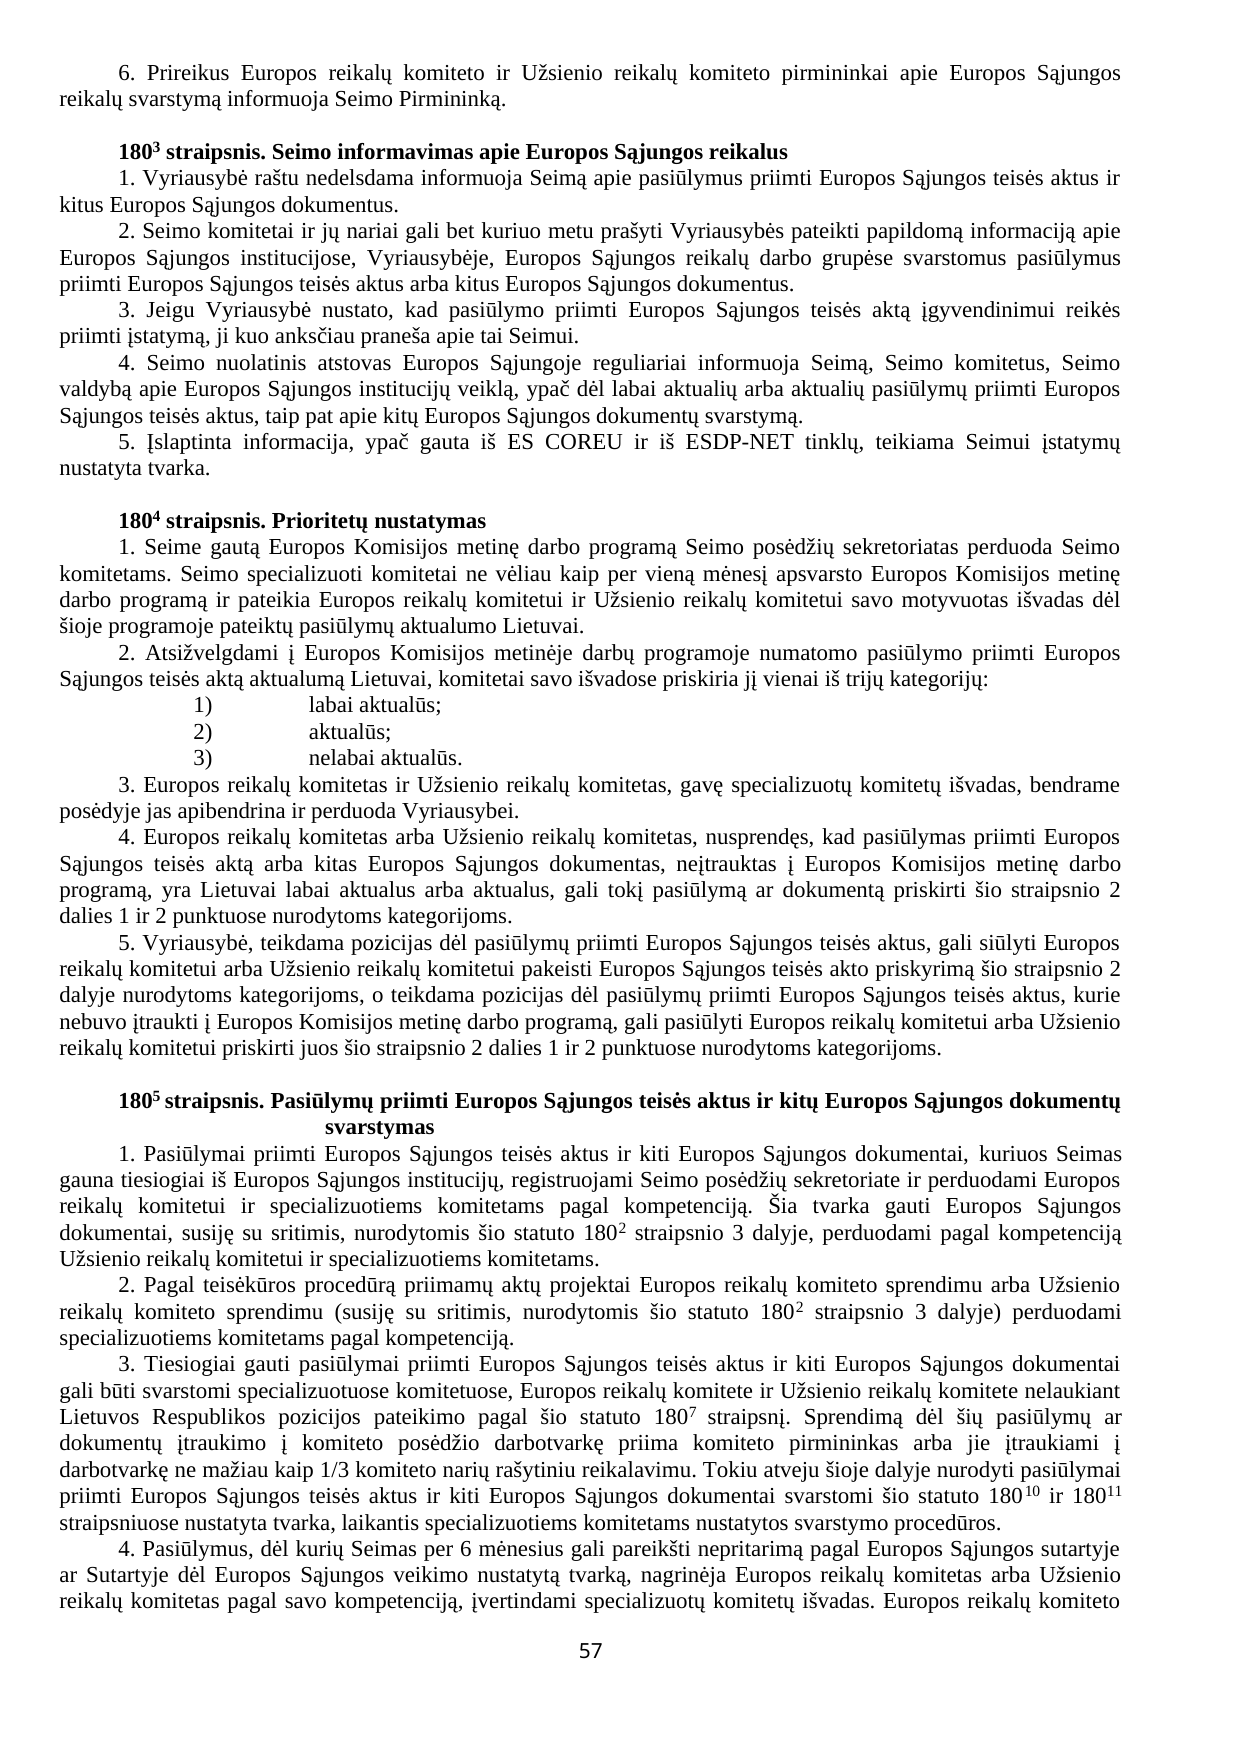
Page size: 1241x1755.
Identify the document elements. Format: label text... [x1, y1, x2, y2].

text 2. Seimo komitetai ir jų nariai gali bet kuriuo metu prašyti Vyriausybės pateikti papildomą informaciją apie Europos Sąjungos institucijose, Vyriausybėje, Europos Sąjungos reikalų darbo grupėse svarstomus pasiūlymus priimti Europos Sąjungos teisės aktus arba kitus Europos Sąjungos dokumentus. [59, 217, 1122, 296]
text 5. Įslaptinta informacija, ypač gauta iš ES COREU ir iš ESDP-NET tinklų, teikiama Seimui įstatymų nustatyta tvarka. [59, 428, 1122, 481]
text 5. Vyriausybė, teikdama pozicijas dėl pasiūlymų priimti Europos Sąjungos teisės aktus, gali siūlyti Europos reikalų komitetui arba Užsienio reikalų komitetui pakeisti Europos Sąjungos teisės akto priskyrimą šio straipsnio 2 dalyje nurodytoms kategorijoms, o teikdama pozicijas dėl pasiūlymų priimti Europos Sąjungos teisės aktus, kurie nebuvo įtraukti į Europos Komisijos metinę darbo programą, gali pasiūlyti Europos reikalų komitetui arba Užsienio reikalų komitetui priskirti juos šio straipsnio 2 dalies 1 ir 2 punktuose nurodytoms kategorijoms. [59, 929, 1122, 1061]
text 4. Europos reikalų komitetas arba Užsienio reikalų komitetas, nusprendęs, kad pasiūlymas priimti Europos Sąjungos teisės aktą arba kitas Europos Sąjungos dokumentas, neįtrauktas į Europos Komisijos metinę darbo programą, yra Lietuvai labai aktualus arba aktualus, gali tokį pasiūlymą ar dokumentą priskirti šio straipsnio 2 dalies 1 ir 2 punktuose nurodytoms kategorijoms. [59, 823, 1122, 929]
text 1803 straipsnis. Seimo informavimas apie Europos Sąjungos reikalus [59, 138, 1122, 164]
text 1804 straipsnis. Prioritetų nustatymas [59, 507, 1122, 533]
list labai aktualūs; [134, 692, 1122, 718]
text 2. Pagal teisėkūros procedūrą priimamų aktų projektai Europos reikalų komiteto sprendimu arba Užsienio reikalų komiteto sprendimu (susiję su sritimis, nurodytomis šio statuto 1802 straipsnio 3 dalyje) perduodami specializuotiems komitetams pagal kompetenciją. [59, 1271, 1122, 1350]
text 3. Tiesiogiai gauti pasiūlymai priimti Europos Sąjungos teisės aktus ir kiti Europos Sąjungos dokumentai gali būti svarstomi specializuotuose komitetuose, Europos reikalų komitete ir Užsienio reikalų komitete nelaukiant Lietuvos Respublikos pozicijos pateikimo pagal šio statuto 1807 straipsnį. Sprendimą dėl šių pasiūlymų ar dokumentų įtraukimo į komiteto posėdžio darbotvarkę priima komiteto pirmininkas arba jie įtraukiami į darbotvarkę ne mažiau kaip 1/3 komiteto narių rašytiniu reikalavimu. Tokiu atveju šioje dalyje nurodyti pasiūlymai priimti Europos Sąjungos teisės aktus ir kiti Europos Sąjungos dokumentai svarstomi šio statuto 18010 ir 18011 straipsniuose nustatyta tvarka, laikantis specializuotiems komitetams nustatytos svarstymo procedūros. [59, 1350, 1122, 1535]
text 1805 straipsnis. Pasiūlymų priimti Europos Sąjungos teisės aktus ir kitų Europos Sąjungos dokumentų svarstymas [118, 1087, 1122, 1139]
text 3. Europos reikalų komitetas ir Užsienio reikalų komitetas, gavę specializuotų komitetų išvadas, bendrame posėdyje jas apibendrina ir perduoda Vyriausybei. [59, 771, 1122, 823]
text 1. Seime gautą Europos Komisijos metinę darbo programą Seimo posėdžių sekretoriatas perduoda Seimo komitetams. Seimo specializuoti komitetai ne vėliau kaip per vieną mėnesį apsvarsto Europos Komisijos metinę darbo programą ir pateikia Europos reikalų komitetui ir Užsienio reikalų komitetui savo motyvuotas išvadas dėl šioje programoje pateiktų pasiūlymų aktualumo Lietuvai. [59, 533, 1122, 639]
text 3. Jeigu Vyriausybė nustato, kad pasiūlymo priimti Europos Sąjungos teisės aktą įgyvendinimui reikės priimti įstatymą, ji kuo anksčiau praneša apie tai Seimui. [59, 296, 1122, 349]
list nelabai aktualūs. [134, 744, 1122, 771]
text 1. Vyriausybė raštu nedelsdama informuoja Seimą apie pasiūlymus priimti Europos Sąjungos teisės aktus ir kitus Europos Sąjungos dokumentus. [59, 164, 1122, 217]
text 4. Seimo nuolatinis atstovas Europos Sąjungoje reguliariai informuoja Seimą, Seimo komitetus, Seimo valdybą apie Europos Sąjungos institucijų veiklą, ypač dėl labai aktualių arba aktualių pasiūlymų priimti Europos Sąjungos teisės aktus, taip pat apie kitų Europos Sąjungos dokumentų svarstymą. [59, 349, 1122, 428]
text 6. Prireikus Europos reikalų komiteto ir Užsienio reikalų komiteto pirmininkai apie Europos Sąjungos reikalų svarstymą informuoja Seimo Pirmininką. [59, 59, 1122, 112]
text 2. Atsižvelgdami į Europos Komisijos metinėje darbų programoje numatomo pasiūlymo priimti Europos Sąjungos teisės aktą aktualumą Lietuvai, komitetai savo išvadose priskiria jį vienai iš trijų kategorijų: [59, 639, 1122, 692]
text 1. Pasiūlymai priimti Europos Sąjungos teisės aktus ir kiti Europos Sąjungos dokumentai, kuriuos Seimas gauna tiesiogiai iš Europos Sąjungos institucijų, registruojami Seimo posėdžių sekretoriate ir perduodami Europos reikalų komitetui ir specializuotiems komitetams pagal kompetenciją. Šia tvarka gauti Europos Sąjungos dokumentai, susiję su sritimis, nurodytomis šio statuto 1802 straipsnio 3 dalyje, perduodami pagal kompetenciją Užsienio reikalų komitetui ir specializuotiems komitetams. [59, 1139, 1122, 1271]
text 4. Pasiūlymus, dėl kurių Seimas per 6 mėnesius gali pareikšti nepritarimą pagal Europos Sąjungos sutartyje ar Sutartyje dėl Europos Sąjungos veikimo nustatytą tvarką, nagrinėja Europos reikalų komitetas arba Užsienio reikalų komitetas pagal savo kompetenciją, įvertindami specializuotų komitetų išvadas. Europos reikalų komiteto [59, 1535, 1122, 1614]
list aktualūs; [134, 718, 1122, 744]
